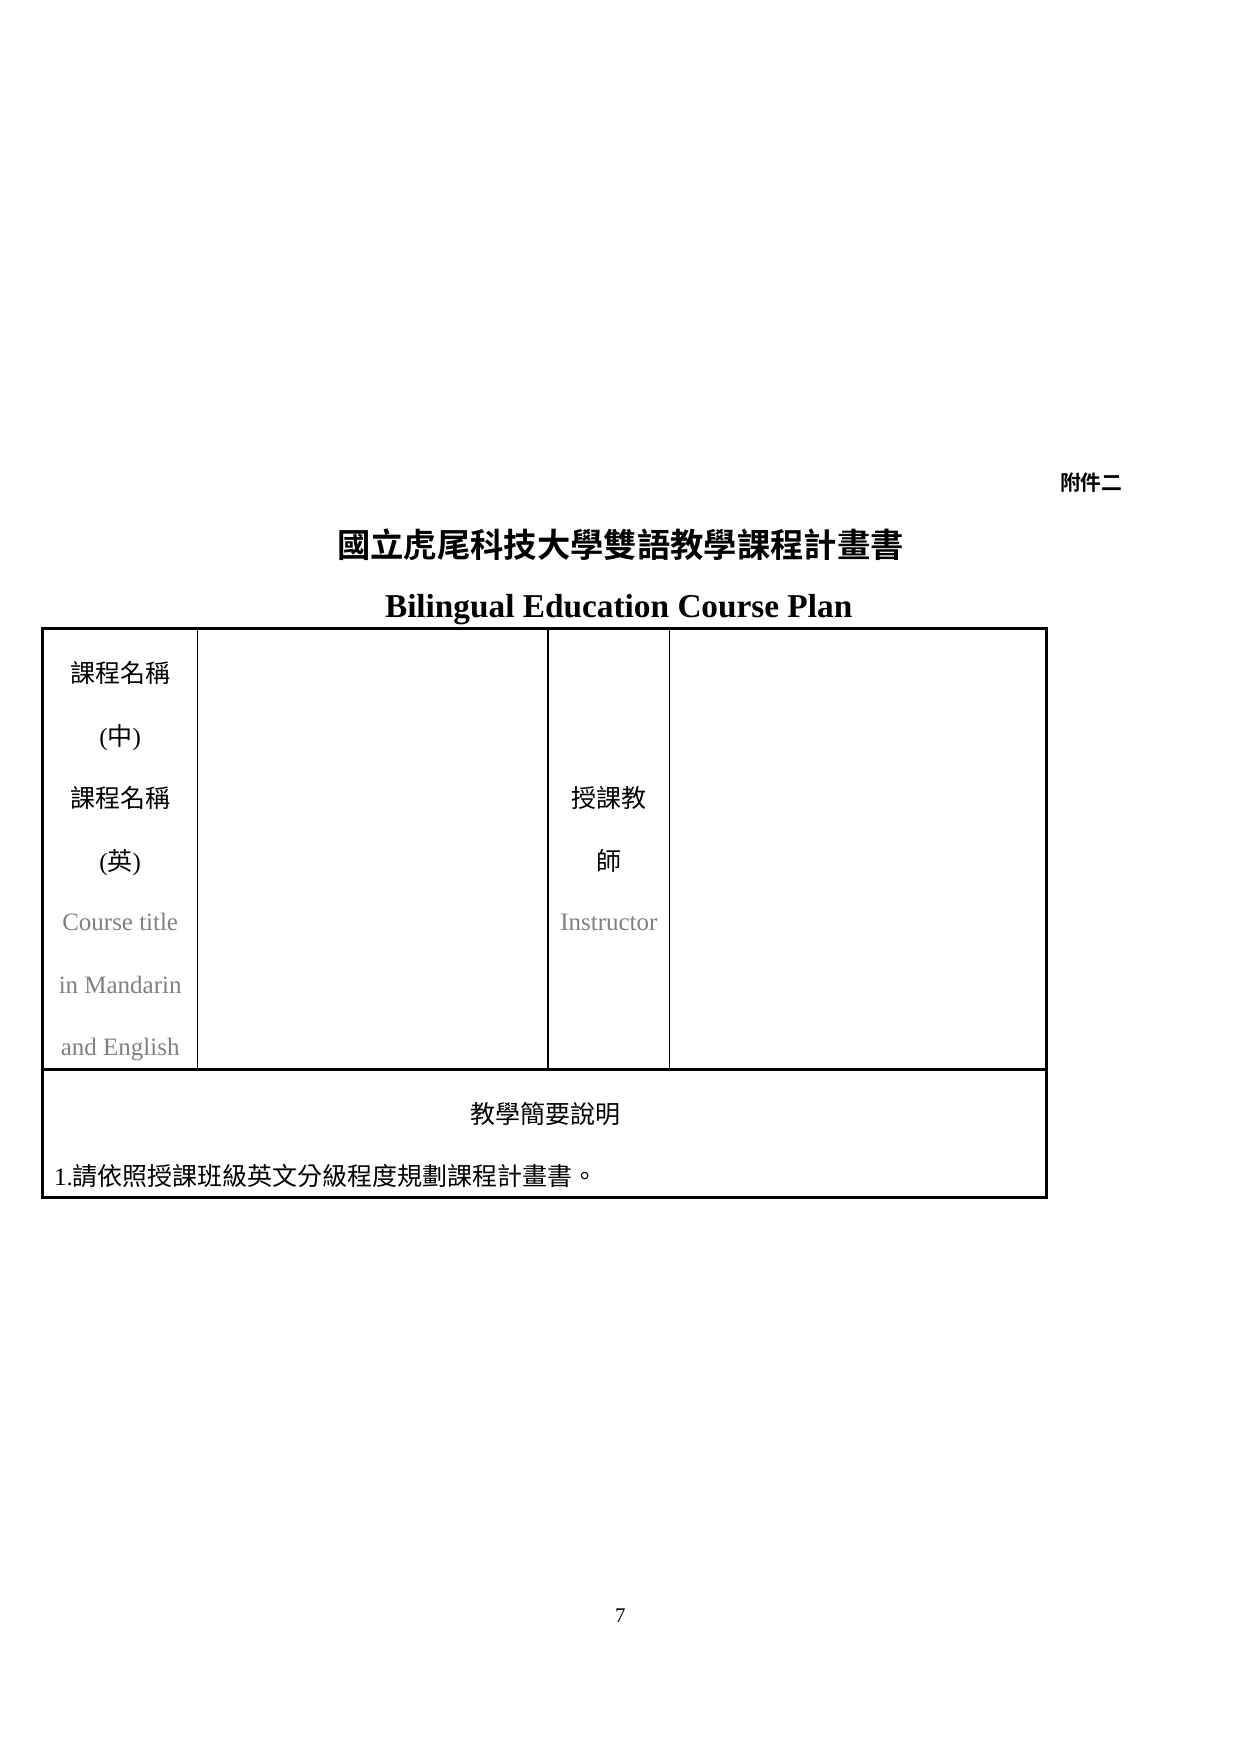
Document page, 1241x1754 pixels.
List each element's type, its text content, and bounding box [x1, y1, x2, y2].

text 附件二 [118, 439, 1122, 502]
table_header [198, 630, 547, 1067]
table_header 授課教師 Instructor [549, 630, 669, 1067]
text Bilingual Education Course Plan [118, 564, 1122, 627]
table_cell 教學簡要說明 請依照授課班級英文分級程度規劃課程計畫書。 [44, 1071, 1045, 1196]
text 國立虎尾科技大學雙語教學課程計畫書 [118, 502, 1122, 564]
table_header 課程名稱(中) 課程名稱(英) Course title in Mandarin and English [44, 630, 197, 1067]
table_header [670, 630, 1045, 1067]
